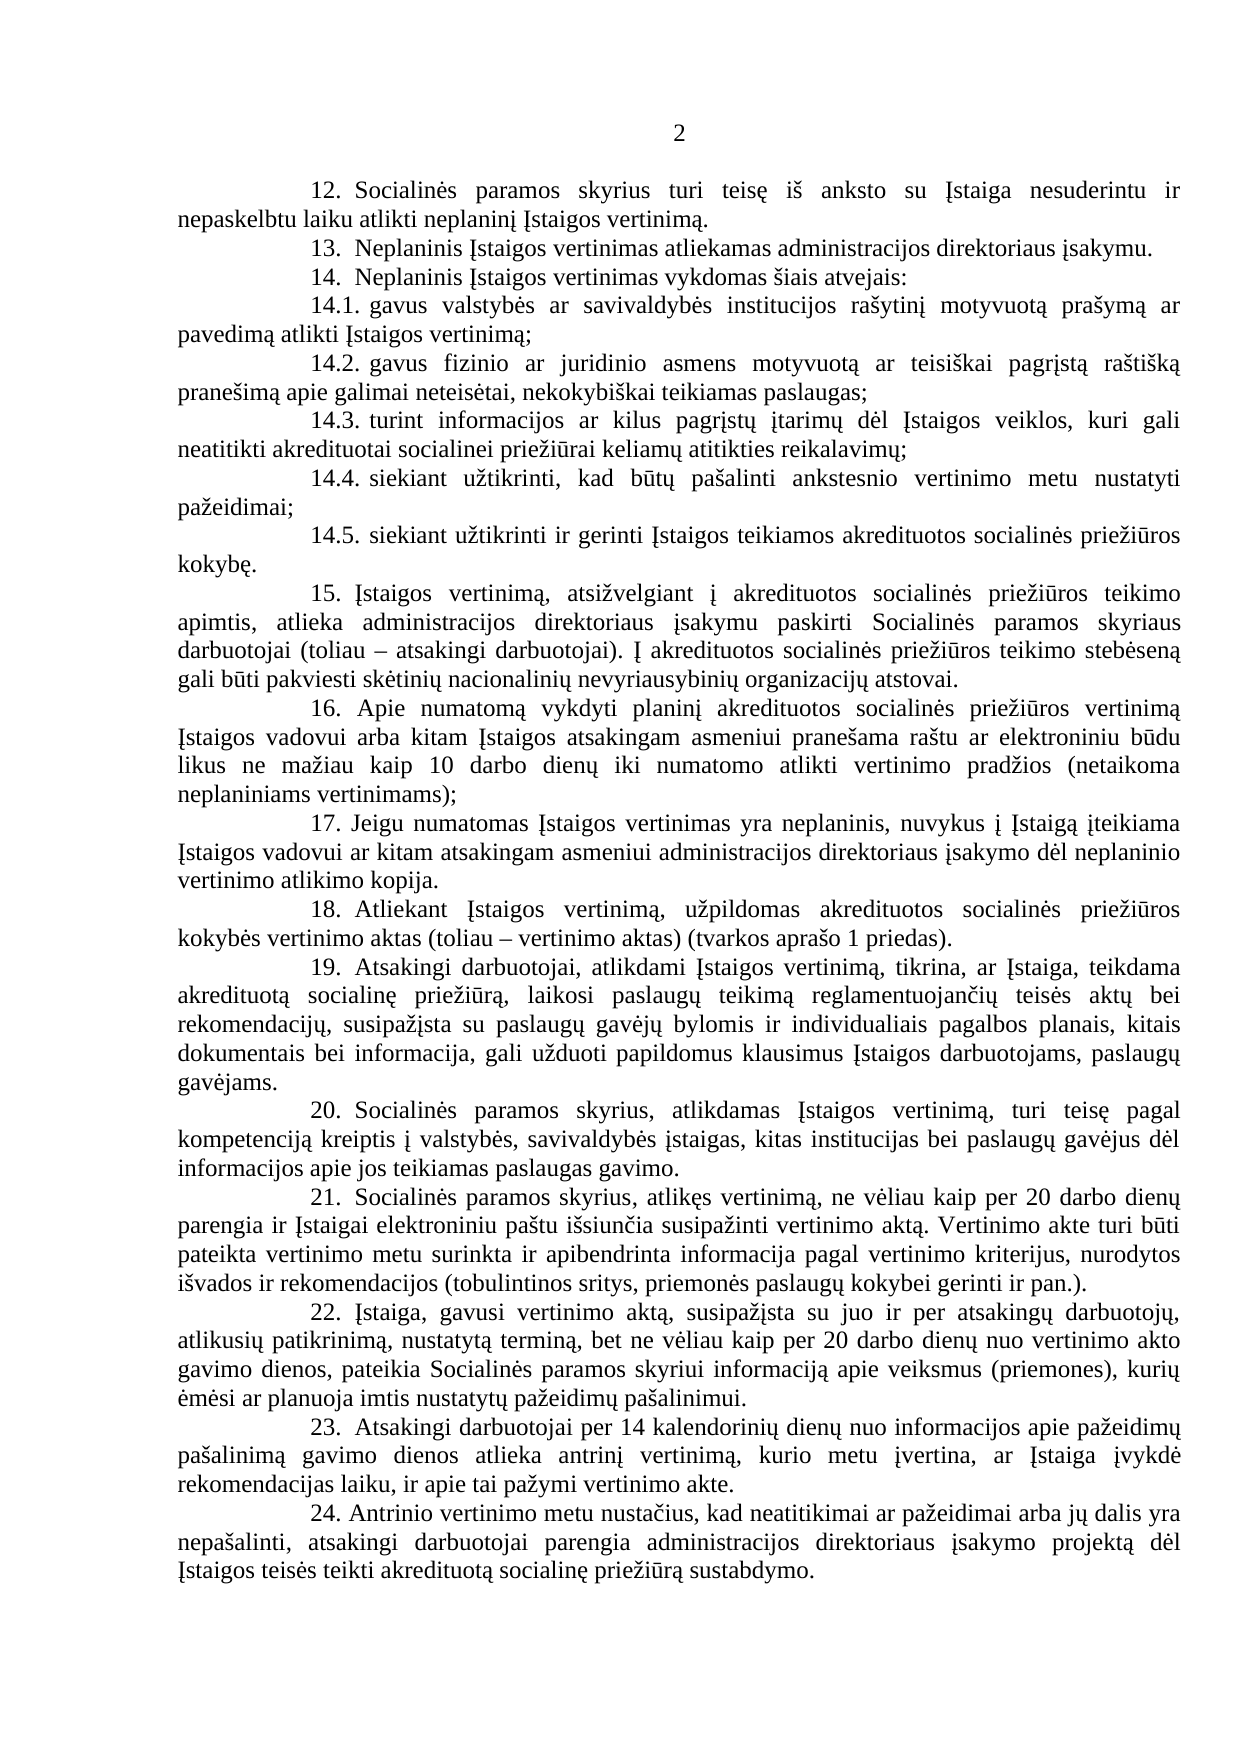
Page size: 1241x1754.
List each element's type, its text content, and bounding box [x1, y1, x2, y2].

text 13. Neplaninis Įstaigos vertinimas atliekamas administracijos direktoriaus įsakymu. [177, 233, 1181, 262]
text 20. Socialinės paramos skyrius, atlikdamas Įstaigos vertinimą, turi teisę pagal kompetenciją kreiptis į valstybės, savivaldybės įstaigas, kitas institucijas bei paslaugų gavėjus dėl informacijos apie jos teikiamas paslaugas gavimo. [177, 1096, 1181, 1182]
text 16. Apie numatomą vykdyti planinį akredituotos socialinės priežiūros vertinimą Įstaigos vadovui arba kitam Įstaigos atsakingam asmeniui pranešama raštu ar elektroniniu būdu likus ne mažiau kaip 10 darbo dienų iki numatomo atlikti vertinimo pradžios (netaikoma neplaniniams vertinimams); [177, 693, 1181, 808]
text 14.2. gavus fizinio ar juridinio asmens motyvuotą ar teisiškai pagrįstą raštišką pranešimą apie galimai neteisėtai, nekokybiškai teikiamas paslaugas; [177, 348, 1181, 406]
text 14.3. turint informacijos ar kilus pagrįstų įtarimų dėl Įstaigos veiklos, kuri gali neatitikti akredituotai socialinei priežiūrai keliamų atitikties reikalavimų; [177, 406, 1181, 463]
text 24. Antrinio vertinimo metu nustačius, kad neatitikimai ar pažeidimai arba jų dalis yra nepašalinti, atsakingi darbuotojai parengia administracijos direktoriaus įsakymo projektą dėl Įstaigos teisės teikti akredituotą socialinę priežiūrą sustabdymo. [177, 1498, 1181, 1584]
text 18. Atliekant Įstaigos vertinimą, užpildomas akredituotos socialinės priežiūros kokybės vertinimo aktas (toliau – vertinimo aktas) (tvarkos aprašo 1 priedas). [177, 894, 1181, 952]
text 23. Atsakingi darbuotojai per 14 kalendorinių dienų nuo informacijos apie pažeidimų pašalinimą gavimo dienos atlieka antrinį vertinimą, kurio metu įvertina, ar Įstaiga įvykdė rekomendacijas laiku, ir apie tai pažymi vertinimo akte. [177, 1412, 1181, 1498]
text 21. Socialinės paramos skyrius, atlikęs vertinimą, ne vėliau kaip per 20 darbo dienų parengia ir Įstaigai elektroniniu paštu išsiunčia susipažinti vertinimo aktą. Vertinimo akte turi būti pateikta vertinimo metu surinkta ir apibendrinta informacija pagal vertinimo kriterijus, nurodytos išvados ir rekomendacijos (tobulintinos sritys, priemonės paslaugų kokybei gerinti ir pan.). [177, 1182, 1181, 1297]
text 14.4. siekiant užtikrinti, kad būtų pašalinti ankstesnio vertinimo metu nustatyti pažeidimai; [177, 463, 1181, 521]
text 22. Įstaiga, gavusi vertinimo aktą, susipažįsta su juo ir per atsakingų darbuotojų, atlikusių patikrinimą, nustatytą terminą, bet ne vėliau kaip per 20 darbo dienų nuo vertinimo akto gavimo dienos, pateikia Socialinės paramos skyriui informaciją apie veiksmus (priemones), kurių ėmėsi ar planuoja imtis nustatytų pažeidimų pašalinimui. [177, 1297, 1181, 1412]
text 19. Atsakingi darbuotojai, atlikdami Įstaigos vertinimą, tikrina, ar Įstaiga, teikdama akredituotą socialinę priežiūrą, laikosi paslaugų teikimą reglamentuojančių teisės aktų bei rekomendacijų, susipažįsta su paslaugų gavėjų bylomis ir individualiais pagalbos planais, kitais dokumentais bei informacija, gali užduoti papildomus klausimus Įstaigos darbuotojams, paslaugų gavėjams. [177, 952, 1181, 1096]
text 14.1. gavus valstybės ar savivaldybės institucijos rašytinį motyvuotą prašymą ar pavedimą atlikti Įstaigos vertinimą; [177, 291, 1181, 348]
text 12. Socialinės paramos skyrius turi teisę iš anksto su Įstaiga nesuderintu ir nepaskelbtu laiku atlikti neplaninį Įstaigos vertinimą. [177, 176, 1181, 233]
text 14.5. siekiant užtikrinti ir gerinti Įstaigos teikiamos akredituotos socialinės priežiūros kokybę. [177, 521, 1181, 578]
text 14. Neplaninis Įstaigos vertinimas vykdomas šiais atvejais: [177, 262, 1181, 291]
text 15. Įstaigos vertinimą, atsižvelgiant į akredituotos socialinės priežiūros teikimo apimtis, atlieka administracijos direktoriaus įsakymu paskirti Socialinės paramos skyriaus darbuotojai (toliau – atsakingi darbuotojai). Į akredituotos socialinės priežiūros teikimo stebėseną gali būti pakviesti skėtinių nacionalinių nevyriausybinių organizacijų atstovai. [177, 578, 1181, 693]
text 17. Jeigu numatomas Įstaigos vertinimas yra neplaninis, nuvykus į Įstaigą įteikiama Įstaigos vadovui ar kitam atsakingam asmeniui administracijos direktoriaus įsakymo dėl neplaninio vertinimo atlikimo kopija. [177, 808, 1181, 894]
